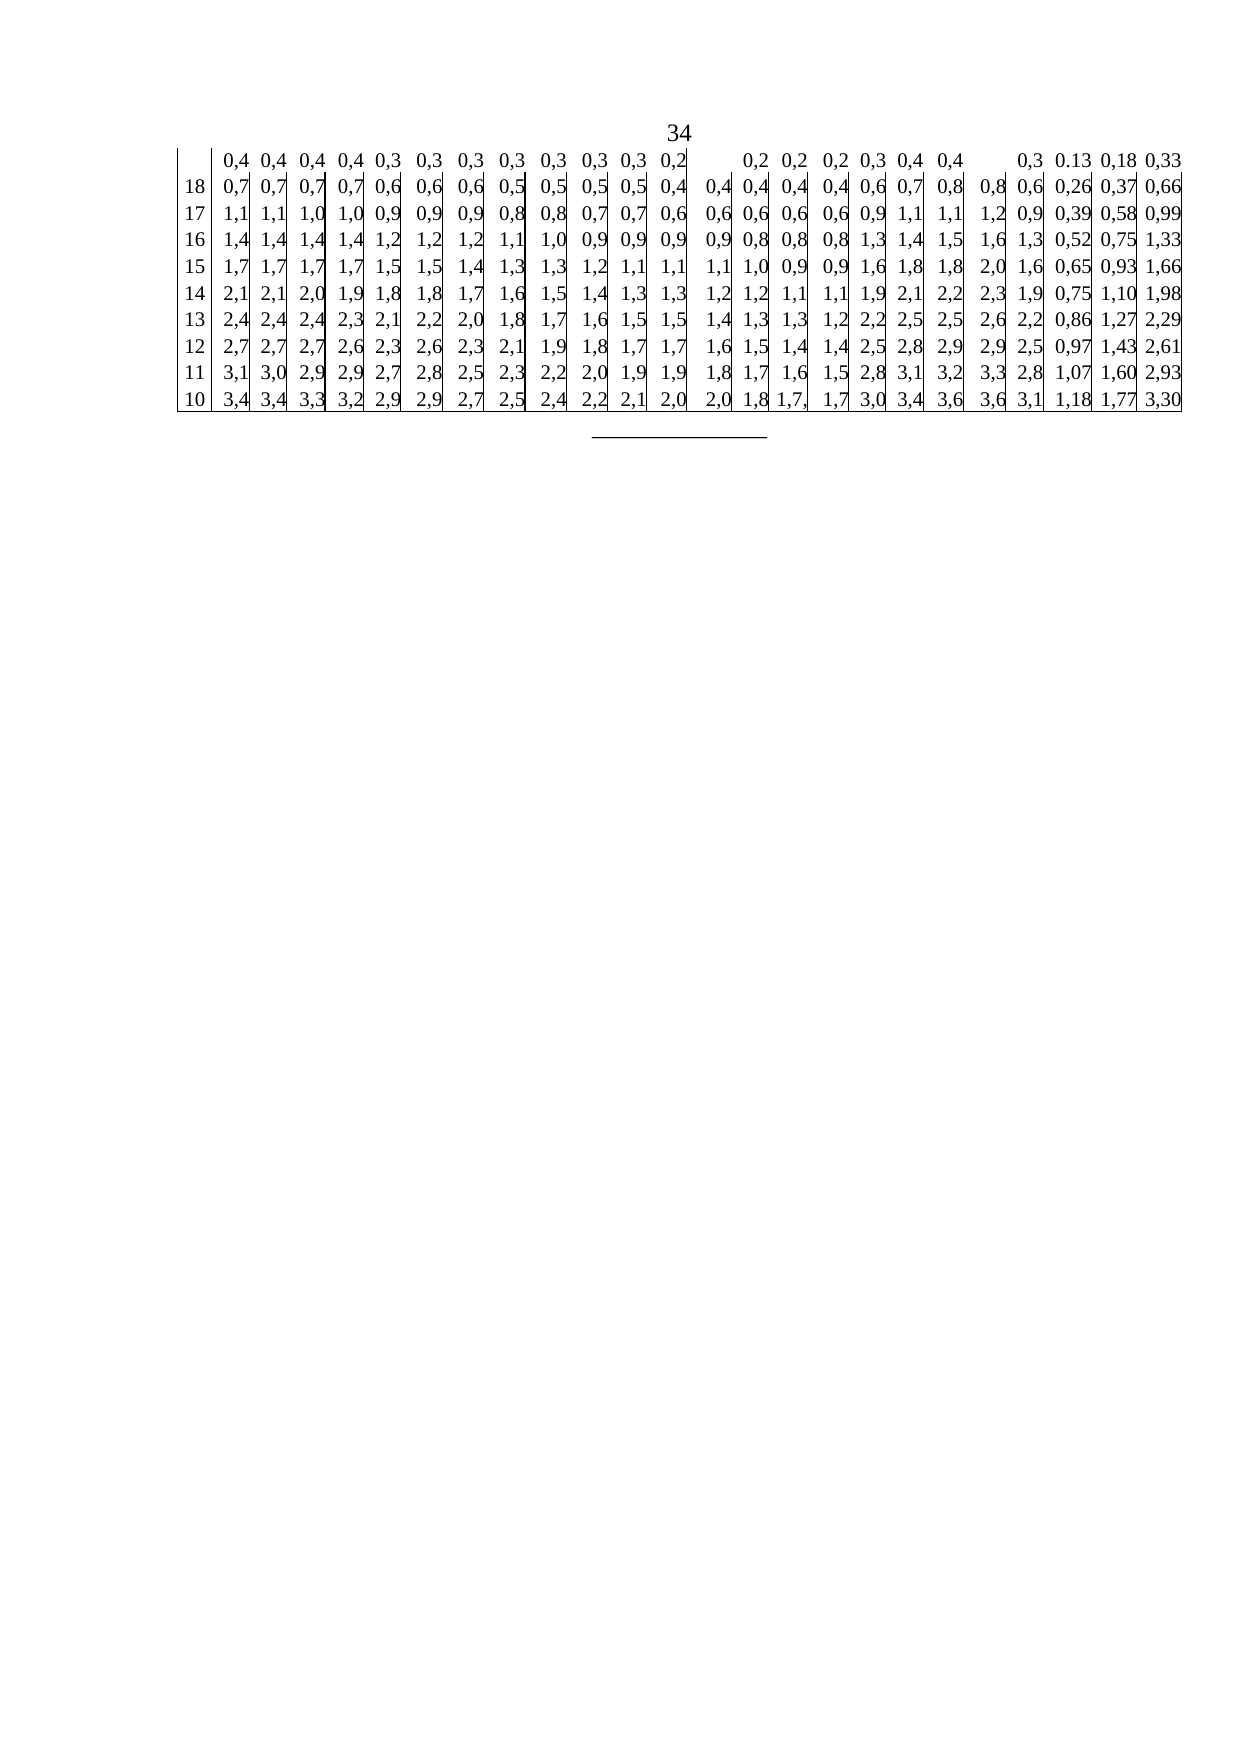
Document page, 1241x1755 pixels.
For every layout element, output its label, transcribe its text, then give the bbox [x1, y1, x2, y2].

table_cell 2,1 [364, 305, 400, 331]
table_cell 1,7 [212, 251, 249, 278]
table_cell 2,0 [287, 278, 324, 304]
table_cell 1,3 [732, 305, 768, 331]
table_cell 0,9 [443, 198, 483, 225]
table_cell 2,9 [287, 358, 324, 384]
table_cell 0,4 [286, 148, 325, 172]
table_cell 3,3 [287, 384, 324, 411]
table_cell 2,9 [924, 331, 963, 358]
table_cell 0,8 [484, 198, 524, 225]
table_cell 1,2 [567, 251, 607, 278]
table_cell 2,3 [364, 331, 400, 358]
table_cell 2,2 [1006, 305, 1043, 331]
table_cell 1,8 [687, 358, 731, 384]
table_cell 1,5 [364, 251, 400, 278]
table_cell 0,7 [212, 172, 249, 198]
table_cell 1,6 [964, 225, 1005, 251]
table_cell 2,3 [964, 278, 1005, 304]
table_cell 1,77 [1092, 384, 1136, 411]
table_cell [687, 148, 731, 172]
table_cell 0,9 [769, 251, 807, 278]
table_cell 1,1 [647, 251, 686, 278]
table_cell 1,9 [647, 358, 686, 384]
table_cell 0,9 [647, 225, 686, 251]
table_cell 0,6 [443, 172, 483, 198]
table_cell 0,3 [484, 148, 525, 172]
table_cell 16 [178, 225, 211, 251]
table_cell 2,9 [326, 358, 363, 384]
table_cell 2,7 [287, 331, 324, 358]
table_cell 1,8 [567, 331, 607, 358]
table_cell 1,1 [250, 198, 286, 225]
table_cell 1,0 [732, 251, 768, 278]
table_cell 1,3 [849, 225, 885, 251]
table_cell 1,5 [924, 225, 963, 251]
table_cell 1,8 [484, 305, 524, 331]
table_cell 1,1 [608, 251, 646, 278]
table_cell 0,8 [808, 225, 848, 251]
table_cell 1,18 [1044, 384, 1091, 411]
table_cell 0,4 [808, 172, 848, 198]
table_cell 1,27 [1092, 305, 1136, 331]
table_cell 3,1 [212, 358, 249, 384]
table_cell 1,9 [608, 358, 646, 384]
table_cell 0,3 [364, 148, 401, 172]
table_cell 0,8 [732, 225, 768, 251]
table_cell 1,7 [808, 384, 848, 411]
table_cell 2,1 [608, 384, 646, 411]
table_cell 0,5 [567, 172, 607, 198]
table_cell 0,97 [1044, 331, 1091, 358]
table_cell 1,2 [964, 198, 1005, 225]
table_cell 2,6 [964, 305, 1005, 331]
table_cell 1,4 [287, 225, 324, 251]
table_cell 1,7, [769, 384, 807, 411]
table_cell 0,6 [769, 198, 807, 225]
table_cell 0,93 [1092, 251, 1136, 278]
table_cell 1,5 [647, 305, 686, 331]
table_cell 0,6 [808, 198, 848, 225]
table_cell 0,2 [769, 148, 807, 172]
table_cell 1,7 [608, 331, 646, 358]
table_cell 1,2 [732, 278, 768, 304]
table_cell 0,6 [364, 172, 400, 198]
table_cell 1,0 [526, 225, 566, 251]
table_cell 2,8 [849, 358, 885, 384]
table_cell 2,9 [364, 384, 400, 411]
table_cell 0,5 [608, 172, 646, 198]
table_cell 0,9 [608, 225, 646, 251]
table_cell 0,3 [608, 148, 646, 172]
table_cell 3,4 [250, 384, 286, 411]
table_cell 1,4 [326, 225, 363, 251]
table_cell 0,5 [484, 172, 524, 198]
table_cell 1,7 [250, 251, 286, 278]
table_cell 0,9 [808, 251, 848, 278]
table_cell 3,4 [212, 384, 249, 411]
table_cell 3,6 [924, 384, 963, 411]
table_cell 2,5 [443, 358, 483, 384]
table_cell 1,4 [212, 225, 249, 251]
table_cell 2,1 [212, 278, 249, 304]
table_cell 2,93 [1137, 358, 1181, 384]
table_cell 2,4 [250, 305, 286, 331]
table_cell 1,7 [647, 331, 686, 358]
table_cell 2,5 [849, 331, 885, 358]
table_cell 1,43 [1092, 331, 1136, 358]
table_cell 2,0 [443, 305, 483, 331]
table_cell 2,2 [526, 358, 566, 384]
table_cell 0,7 [567, 198, 607, 225]
text ______________ [177, 412, 1181, 441]
table_cell 3,3 [964, 358, 1005, 384]
table_cell 1,8 [732, 384, 768, 411]
table_cell 0,9 [849, 198, 885, 225]
table_cell 0,4 [687, 172, 731, 198]
table_cell 1,8 [364, 278, 400, 304]
table_cell 0.13 [1043, 148, 1091, 172]
table_cell 1,7 [443, 278, 483, 304]
table_cell 3,6 [964, 384, 1005, 411]
table_cell 0,8 [526, 198, 566, 225]
table_cell 2,5 [886, 305, 923, 331]
table_cell 1,8 [401, 278, 442, 304]
table_cell 11 [178, 358, 211, 384]
table_cell 0,9 [687, 225, 731, 251]
table_cell 17 [178, 198, 211, 225]
table_cell 1,1 [212, 198, 249, 225]
table_cell 10 [178, 384, 211, 411]
table_cell 1,3 [526, 251, 566, 278]
table_cell 1,5 [608, 305, 646, 331]
table_cell 0,2 [807, 148, 849, 172]
table_cell 0,3 [442, 148, 483, 172]
table_cell 0,6 [1006, 172, 1043, 198]
table_cell 2,8 [1006, 358, 1043, 384]
table_cell 3,30 [1137, 384, 1181, 411]
table_cell 0,3 [525, 148, 566, 172]
table_cell 1,4 [808, 331, 848, 358]
table_cell 1,1 [924, 198, 963, 225]
table_cell 2,0 [647, 384, 686, 411]
table_cell 1,6 [849, 251, 885, 278]
table_cell 1,33 [1137, 225, 1181, 251]
table_cell 2,2 [849, 305, 885, 331]
table_cell 0,9 [364, 198, 400, 225]
table_cell 2,1 [250, 278, 286, 304]
table_cell 1,6 [567, 305, 607, 331]
table_cell 1,8 [886, 251, 923, 278]
table_cell 0,8 [964, 172, 1005, 198]
table_cell 0,3 [401, 148, 442, 172]
table_cell 1,4 [687, 305, 731, 331]
table_cell 0,52 [1044, 225, 1091, 251]
table_cell 3,2 [326, 384, 363, 411]
table_cell 2,5 [1006, 331, 1043, 358]
table_cell 1,4 [769, 331, 807, 358]
table_cell 2,7 [212, 331, 249, 358]
table_cell 0,37 [1092, 172, 1136, 198]
table_cell 1,5 [732, 331, 768, 358]
table_cell 0,8 [769, 225, 807, 251]
table_cell 0,26 [1044, 172, 1091, 198]
table_cell 1,6 [687, 331, 731, 358]
table_cell – 0,4 [923, 148, 963, 172]
table_cell 2,9 [401, 384, 442, 411]
table_cell 0,75 [1044, 278, 1091, 304]
table_cell 1,9 [849, 278, 885, 304]
table_cell 2,2 [924, 278, 963, 304]
table_cell 1,98 [1137, 278, 1181, 304]
table_cell 1,1 [769, 278, 807, 304]
table_cell 1,7 [732, 358, 768, 384]
table_cell 1,5 [526, 278, 566, 304]
table_cell 3,0 [250, 358, 286, 384]
table_cell 1,66 [1137, 251, 1181, 278]
table_cell 1,9 [1006, 278, 1043, 304]
table_cell 2,2 [401, 305, 442, 331]
table_cell 0,7 [886, 172, 923, 198]
table_cell 0,6 [732, 198, 768, 225]
table_cell – 0,4 [963, 148, 1006, 172]
table_cell 1,07 [1044, 358, 1091, 384]
table_cell 0,7 [250, 172, 286, 198]
table_cell 1,8 [924, 251, 963, 278]
table_cell 0,4 [212, 148, 249, 172]
table_cell 2,7 [443, 384, 483, 411]
table_cell 2,3 [484, 358, 524, 384]
table_cell 0,18 [1091, 148, 1137, 172]
table_cell 0,99 [1137, 198, 1181, 225]
table_cell 1,2 [443, 225, 483, 251]
table_cell 1,6 [1006, 251, 1043, 278]
table_cell 0,7 [608, 198, 646, 225]
table_cell 14 [178, 278, 211, 304]
table_cell 3,4 [886, 384, 923, 411]
table_cell 0,33 [1137, 148, 1181, 172]
table_cell 0,7 [287, 172, 324, 198]
table_cell 0,4 [886, 148, 923, 172]
table_cell 1,3 [769, 305, 807, 331]
table_cell 1,4 [567, 278, 607, 304]
table_cell 1,0 [326, 198, 363, 225]
table_cell 0,3 [566, 148, 608, 172]
table_cell 1,1 [886, 198, 923, 225]
table_cell 0,5 [526, 172, 566, 198]
table_cell 2,1 [886, 278, 923, 304]
table_cell 2,9 [964, 331, 1005, 358]
table_cell 0,4 [647, 172, 686, 198]
table_cell 0,3 [849, 148, 886, 172]
table_cell 2,1 [484, 331, 524, 358]
table_cell 0,4 [769, 172, 807, 198]
table_cell 0,2 [731, 148, 769, 172]
table_cell 0,4 [249, 148, 286, 172]
table_cell 1,3 [1006, 225, 1043, 251]
table_cell 1,4 [443, 251, 483, 278]
table_cell 0,6 [687, 198, 731, 225]
table_cell 1,1 [687, 251, 731, 278]
table_cell [178, 148, 211, 172]
table_cell 1,4 [250, 225, 286, 251]
table_cell 1,5 [808, 358, 848, 384]
table_cell 0,8 [924, 172, 963, 198]
table_cell 1,7 [526, 305, 566, 331]
table_cell 2,5 [924, 305, 963, 331]
table_cell 1,7 [287, 251, 324, 278]
table_cell 1,2 [808, 305, 848, 331]
table_cell 1,1 [808, 278, 848, 304]
table_cell 1,3 [484, 251, 524, 278]
table_cell 0,7 [326, 172, 363, 198]
table_cell 0,65 [1044, 251, 1091, 278]
table_cell 2,0 [964, 251, 1005, 278]
table_cell 2,4 [526, 384, 566, 411]
table_cell 1,7 [326, 251, 363, 278]
table_cell 13 [178, 305, 211, 331]
table_cell 2,6 [326, 331, 363, 358]
table_cell 1,0 [287, 198, 324, 225]
table_cell 0,66 [1137, 172, 1181, 198]
table_cell 2,29 [1137, 305, 1181, 331]
table_cell 18 [178, 172, 211, 198]
table_cell 2,0 [567, 358, 607, 384]
table_cell 2,61 [1137, 331, 1181, 358]
table_cell 1,6 [769, 358, 807, 384]
table_cell 1,3 [608, 278, 646, 304]
table_cell 0,39 [1044, 198, 1091, 225]
table_cell 2,8 [401, 358, 442, 384]
table_cell 2,3 [443, 331, 483, 358]
table_cell 1,2 [401, 225, 442, 251]
table_cell 1,10 [1092, 278, 1136, 304]
table_cell 0,86 [1044, 305, 1091, 331]
table_cell 2,4 [212, 305, 249, 331]
table_cell 1,4 [886, 225, 923, 251]
table_cell 0,6 [401, 172, 442, 198]
table_cell 3,1 [886, 358, 923, 384]
table_cell 1,6 [484, 278, 524, 304]
table_cell 2,4 [287, 305, 324, 331]
table_cell 0,9 [567, 225, 607, 251]
table_cell 0,6 [849, 172, 885, 198]
table_cell 2,3 [326, 305, 363, 331]
table_cell 3,2 [924, 358, 963, 384]
table_cell 1,2 [687, 278, 731, 304]
table_cell 2,8 [886, 331, 923, 358]
table_cell 0,4 [325, 148, 364, 172]
table_cell 2,2 [567, 384, 607, 411]
table_cell 15 [178, 251, 211, 278]
table_cell 0,58 [1092, 198, 1136, 225]
table_cell 3,1 [1006, 384, 1043, 411]
table_cell 2,7 [364, 358, 400, 384]
table_cell 0,4 [732, 172, 768, 198]
table_cell 0,3 [1006, 148, 1043, 172]
table_cell 1,60 [1092, 358, 1136, 384]
table_cell 1,9 [526, 331, 566, 358]
table_cell 1,9 [326, 278, 363, 304]
table_cell 1,2 [364, 225, 400, 251]
table_cell 0,9 [1006, 198, 1043, 225]
table_cell 1,3 [647, 278, 686, 304]
table_cell 0,2 [646, 148, 686, 172]
table_cell 2,7 [250, 331, 286, 358]
table_cell 0,6 [647, 198, 686, 225]
table_cell 3,0 [849, 384, 885, 411]
table_cell 0,75 [1092, 225, 1136, 251]
table_cell 1,1 [484, 225, 524, 251]
table_cell 1,5 [401, 251, 442, 278]
table_cell 2,6 [401, 331, 442, 358]
table_cell 12 [178, 331, 211, 358]
table_cell 2,0 [687, 384, 731, 411]
table_cell 2,5 [484, 384, 524, 411]
table_cell 0,9 [401, 198, 442, 225]
